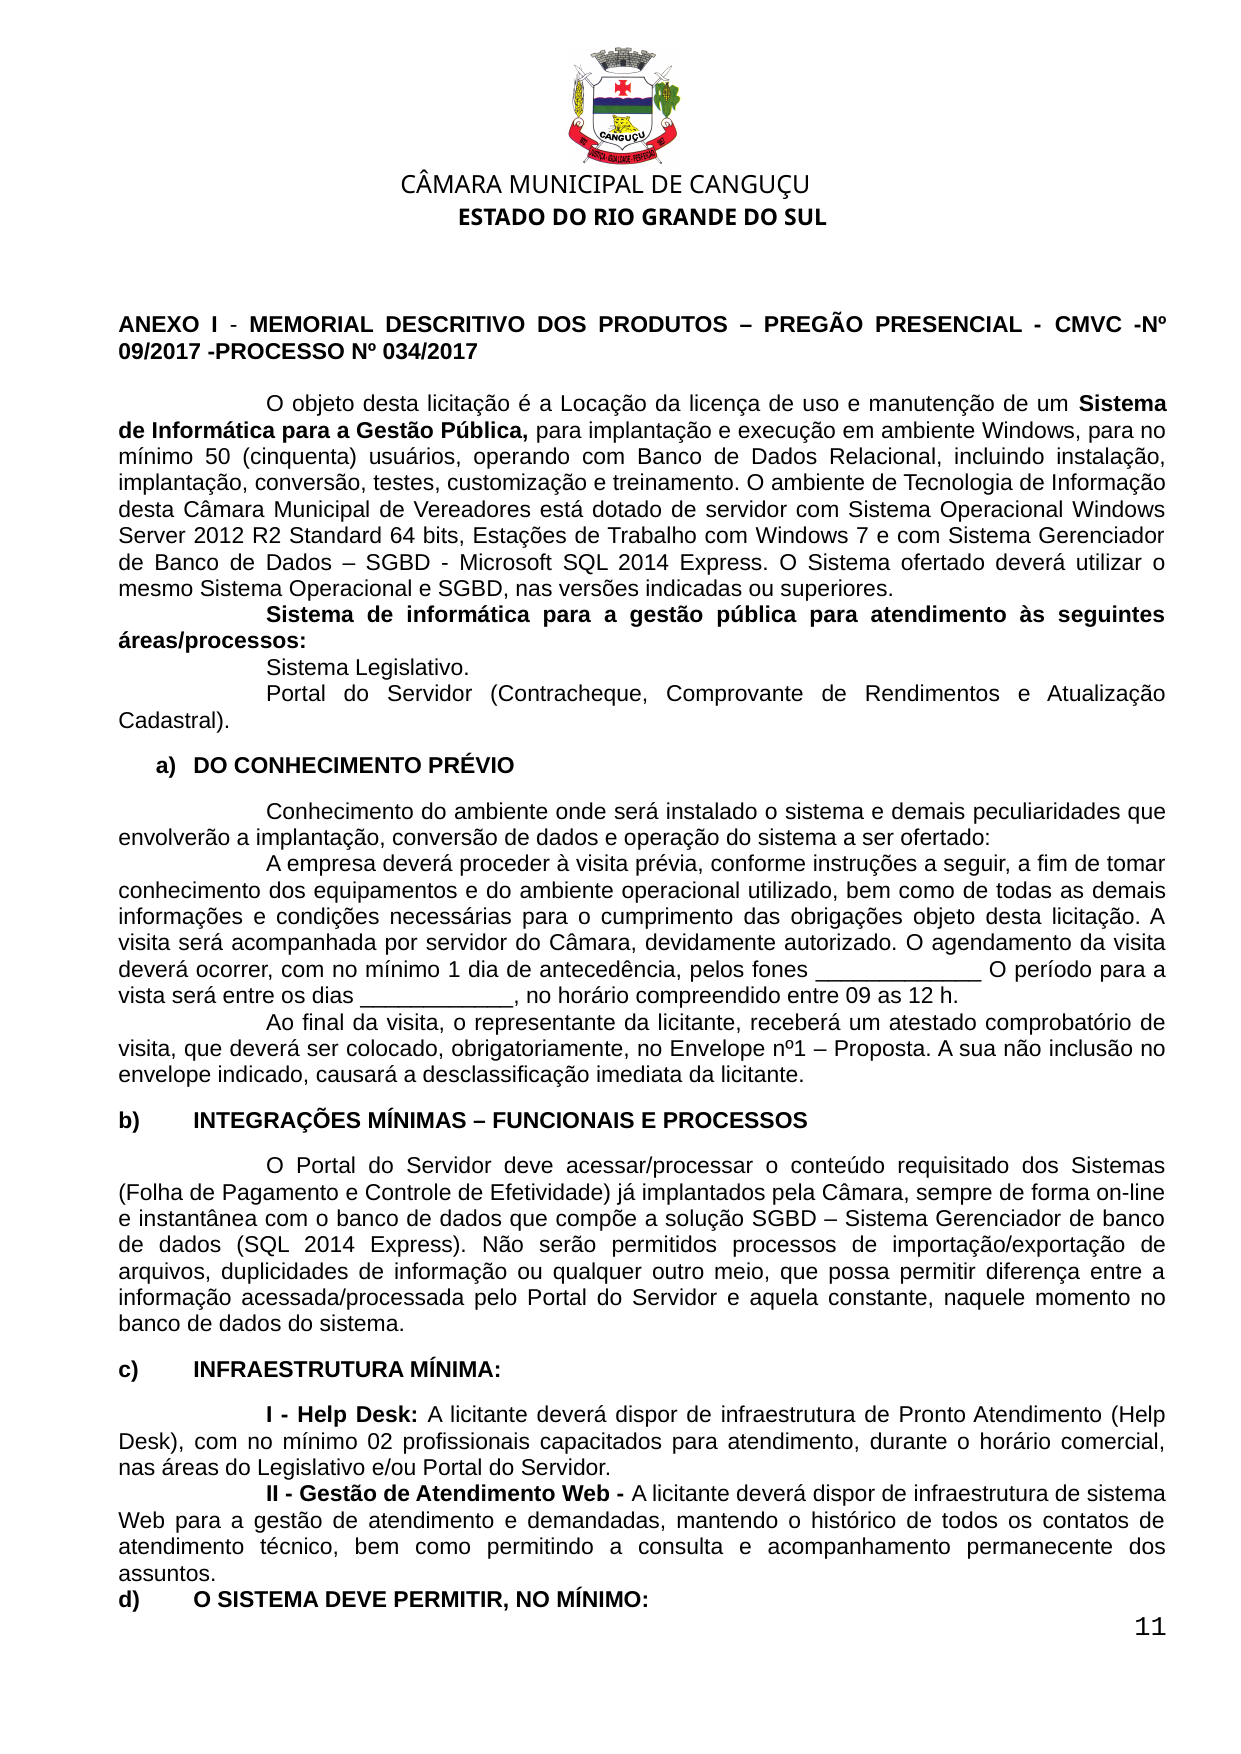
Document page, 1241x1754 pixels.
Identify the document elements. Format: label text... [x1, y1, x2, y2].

text Conhecimento do ambiente onde será instalado o sistema e demais peculiaridades que envolverão a implantação, conversão de dados e operação do sistema a ser ofertado: [118, 798, 1166, 850]
text Portal do Servidor (Contracheque, Comprovante de Rendimentos e Atualização Cadastral). [118, 680, 1166, 733]
list DO CONHECIMENTO PRÉVIO [156, 752, 1166, 778]
picture [564, 44, 683, 167]
text O Portal do Servidor deve acessar/processar o conteúdo requisitado dos Sistemas (Folha de Pagamento e Controle de Efetividade) já implantados pela Câmara, sempre de forma on-line e instantânea com o banco de dados que compõe a solução SGBD – Sistema Gerenciador de banco de dados (SQL 2014 Express). Não serão permitidos processos de importação/exportação de arquivos, duplicidades de informação ou qualquer outro meio, que possa permitir diferença entre a informação acessada/processada pelo Portal do Servidor e aquela constante, naquele momento no banco de dados do sistema. [118, 1152, 1166, 1337]
text II - Gestão de Atendimento Web - A licitante deverá dispor de infraestrutura de sistema Web para a gestão de atendimento e demandadas, mantendo o histórico de todos os contatos de atendimento técnico, bem como permitindo a consulta e acompanhamento permanecente dos assuntos. [118, 1480, 1166, 1586]
text Sistema de informática para a gestão pública para atendimento às seguintes áreas/processos: [118, 601, 1166, 654]
text O objeto desta licitação é a Locação da licença de uso e manutenção de um Sistema de Informática para a Gestão Pública, para implantação e execução em ambiente Windows, para no mínimo 50 (cinquenta) usuários, operando com Banco de Dados Relacional, incluindo instalação, implantação, conversão, testes, customização e treinamento. O ambiente de Tecnologia de Informação desta Câmara Municipal de Vereadores está dotado de servidor com Sistema Operacional Windows Server 2012 R2 Standard 64 bits, Estações de Trabalho com Windows 7 e com Sistema Gerenciador de Banco de Dados – SGBD - Microsoft SQL 2014 Express. O Sistema ofertado deverá utilizar o mesmo Sistema Operacional e SGBD, nas versões indicadas ou superiores. [118, 390, 1166, 601]
text ANEXO I - MEMORIAL DESCRITIVO DOS PRODUTOS – PREGÃO PRESENCIAL - CMVC -Nº 09/2017 -PROCESSO Nº 034/2017 [118, 311, 1166, 364]
text Sistema Legislativo. [118, 654, 1166, 680]
list INTEGRAÇÕES MÍNIMAS – FUNCIONAIS E PROCESSOS [118, 1107, 1166, 1133]
list INFRAESTRUTURA MÍNIMA: [118, 1356, 1166, 1382]
text A empresa deverá proceder à visita prévia, conforme instruções a seguir, a fim de tomar conhecimento dos equipamentos e do ambiente operacional utilizado, bem como de todas as demais informações e condições necessárias para o cumprimento das obrigações objeto desta licitação. A visita será acompanhada por servidor do Câmara, devidamente autorizado. O agendamento da visita deverá ocorrer, com no mínimo 1 dia de antecedência, pelos fones _____________ O período para a vista será entre os dias ____________, no horário compreendido entre 09 as 12 h. [118, 850, 1166, 1008]
list O SISTEMA DEVE PERMITIR, NO MÍNIMO: [118, 1586, 1166, 1612]
text Ao final da visita, o representante da licitante, receberá um atestado comprobatório de visita, que deverá ser colocado, obrigatoriamente, no Envelope nº1 – Proposta. A sua não inclusão no envelope indicado, causará a desclassificação imediata da licitante. [118, 1008, 1166, 1087]
text I - Help Desk: A licitante deverá dispor de infraestrutura de Pronto Atendimento (Help Desk), com no mínimo 02 profissionais capacitados para atendimento, durante o horário comercial, nas áreas do Legislativo e/ou Portal do Servidor. [118, 1401, 1166, 1480]
